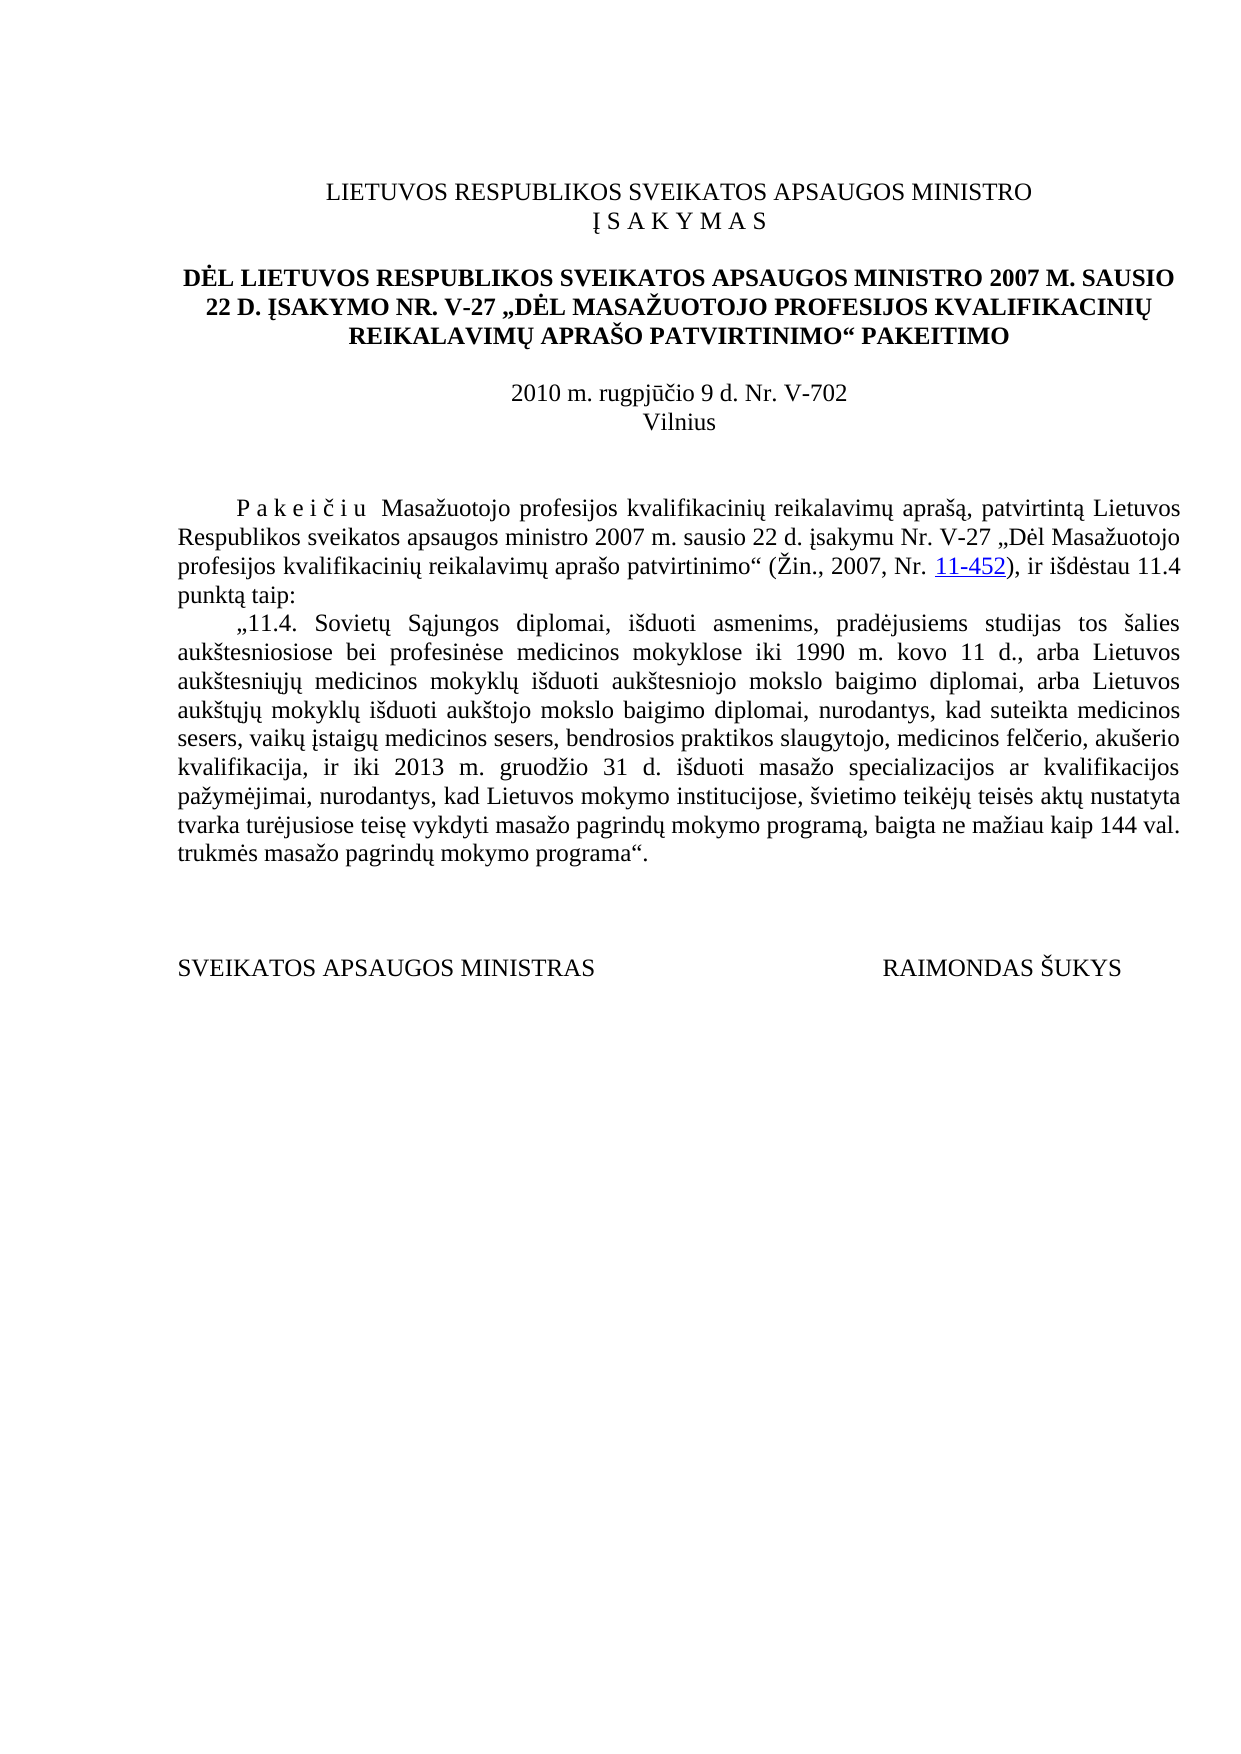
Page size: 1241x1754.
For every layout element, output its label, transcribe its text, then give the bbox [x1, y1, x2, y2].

text DĖL LIETUVOS RESPUBLIKOS SVEIKATOS APSAUGOS MINISTRO 2007 M. SAUSIO 22 D. ĮSAKYMO Nr. V-27 „DĖL MASAŽUOTOJO PROFESIJOS KVALIFIKACINIŲ REIKALAVIMŲ APRAŠO PATVIRTINIMO“ PAKEITIMO [177, 263, 1181, 350]
text Vilnius [177, 407, 1181, 436]
text SVEIKATOS APSAUGOS MINISTRAS RAIMONDAS ŠUKYS [177, 953, 1181, 982]
text 2010 m. rugpjūčio 9 d. Nr. V-702 [177, 378, 1181, 407]
text „11.4. Sovietų Sąjungos diplomai, išduoti asmenims, pradėjusiems studijas tos šalies aukštesniosiose bei profesinėse medicinos mokyklose iki 1990 m. kovo 11 d., arba Lietuvos aukštesniųjų medicinos mokyklų išduoti aukštesniojo mokslo baigimo diplomai, arba Lietuvos aukštųjų mokyklų išduoti aukštojo mokslo baigimo diplomai, nurodantys, kad suteikta medicinos sesers, vaikų įstaigų medicinos sesers, bendrosios praktikos slaugytojo, medicinos felčerio, akušerio kvalifikacija, ir iki 2013 m. gruodžio 31 d. išduoti masažo specializacijos ar kvalifikacijos pažymėjimai, nurodantys, kad Lietuvos mokymo institucijose, švietimo teikėjų teisės aktų nustatyta tvarka turėjusiose teisę vykdyti masažo pagrindų mokymo programą, baigta ne mažiau kaip 144 val. trukmės masažo pagrindų mokymo programa“. [177, 608, 1181, 867]
text ĮSAKYMAS [177, 206, 1181, 235]
text Pakeičiu Masažuotojo profesijos kvalifikacinių reikalavimų aprašą, patvirtintą Lietuvos Respublikos sveikatos apsaugos ministro 2007 m. sausio 22 d. įsakymu Nr. V-27 „Dėl Masažuotojo profesijos kvalifikacinių reikalavimų aprašo patvirtinimo“ (Žin., 2007, Nr. 11-452), ir išdėstau 11.4 punktą taip: [177, 493, 1181, 608]
text LIETUVOS RESPUBLIKOS SVEIKATOS APSAUGOS MINISTRO [177, 177, 1181, 206]
